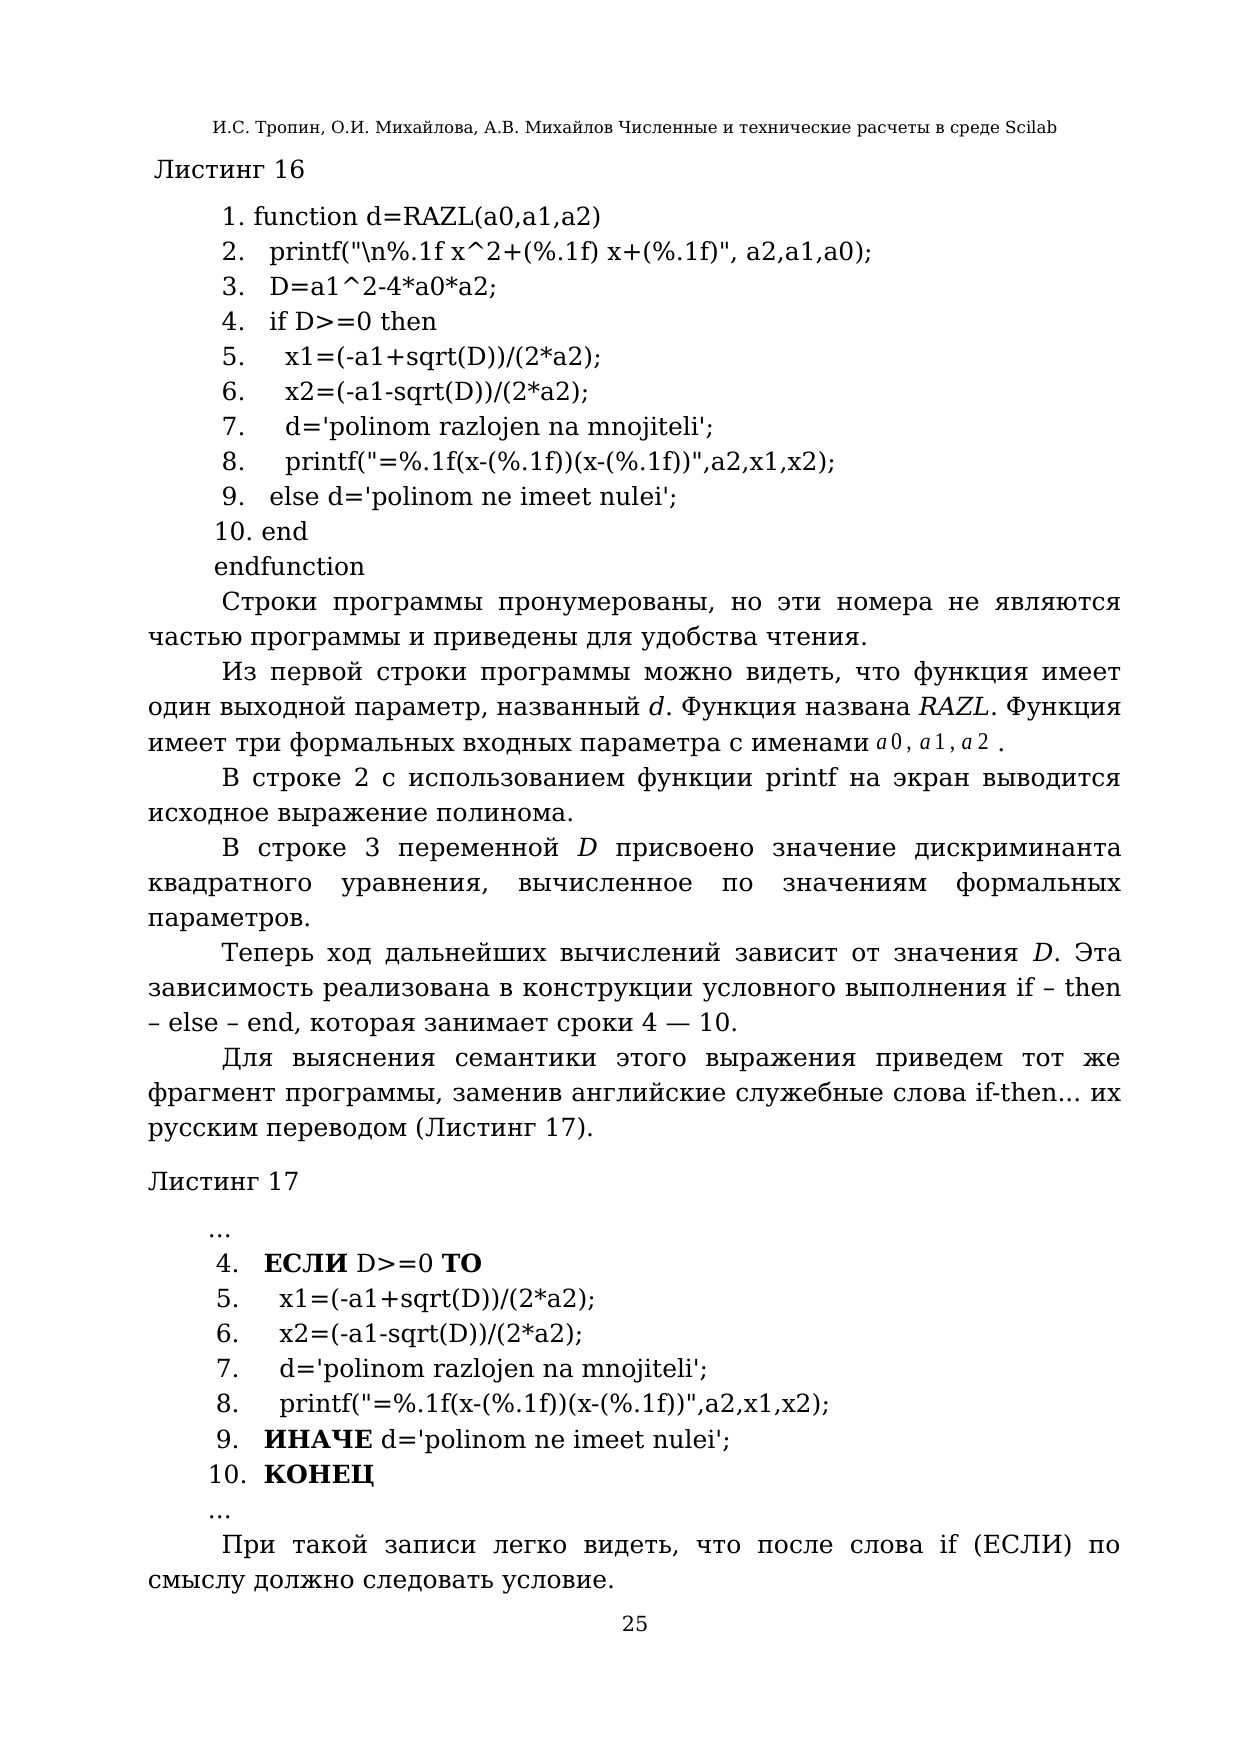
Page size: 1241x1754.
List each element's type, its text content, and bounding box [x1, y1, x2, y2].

text ... [148, 1214, 1073, 1244]
text 9. ИНАЧЕ d='polinom ne imeet nulei'; [148, 1425, 1073, 1454]
text 7. d='polinom razlojen na mnojiteli'; [153, 412, 1079, 441]
text Листинг 17 [148, 1168, 1073, 1197]
text В строке 2 с использованием функции printf на экран выводится исходное выражение полинома. [148, 763, 1122, 827]
text 10. КОНЕЦ [148, 1460, 1073, 1489]
text Для выяснения семантики этого выражения приведем тот же фрагмент программы, заменив английские служебные слова if-then... их русским переводом (Листинг 17). [148, 1043, 1122, 1142]
text 6. x2=(-a1-sqrt(D))/(2*a2); [148, 1320, 1073, 1349]
text Из первой строки программы можно видеть, что функция имеет один выходной параметр, названный d. Функция названа RAZL. Функция имеет три формальных входных параметра с именами. [148, 657, 1122, 757]
text 4. ЕСЛИ D>=0 ТО [148, 1249, 1073, 1279]
text 4. if D>=0 then [153, 307, 1079, 336]
text 1. function d=RAZL(a0,a1,a2) [153, 202, 1079, 231]
text 2. printf("\n%.1f x^2+(%.1f) x+(%.1f)", a2,a1,a0); [153, 237, 1079, 266]
text 9. else d='polinom ne imeet nulei'; [153, 482, 1079, 511]
text Теперь ход дальнейших вычислений зависит от значения D. Эта зависимость реализована в конструкции условного выполнения if – then – else – end, которая занимает сроки 4 — 10. [148, 938, 1122, 1037]
text 5. x1=(-a1+sqrt(D))/(2*a2); [148, 1285, 1073, 1314]
text 8. printf("=%.1f(x-(%.1f))(x-(%.1f))",a2,x1,x2); [148, 1390, 1073, 1419]
text Листинг 16 [153, 155, 1079, 184]
text При такой записи легко видеть, что после слова if (ЕСЛИ) по смыслу должно следовать условие. [148, 1148, 1122, 1594]
text 8. printf("=%.1f(x-(%.1f))(x-(%.1f))",a2,x1,x2); [153, 447, 1079, 476]
text Строки программы пронумерованы, но эти номера не являются частью программы и приведены для удобства чтения. [148, 137, 1122, 651]
text В строке 3 переменной D присвоено значение дискриминанта квадратного уравнения, вычисленное по значениям формальных параметров. [148, 833, 1122, 932]
text ... [148, 1495, 1073, 1524]
text endfunction [153, 552, 1079, 581]
text 5. x1=(-a1+sqrt(D))/(2*a2); [153, 342, 1079, 371]
text 7. d='polinom razlojen na mnojiteli'; [148, 1355, 1073, 1384]
text 6. x2=(-a1-sqrt(D))/(2*a2); [153, 377, 1079, 406]
text 10. end [153, 517, 1079, 546]
text 3. D=a1^2-4*a0*a2; [153, 272, 1079, 301]
